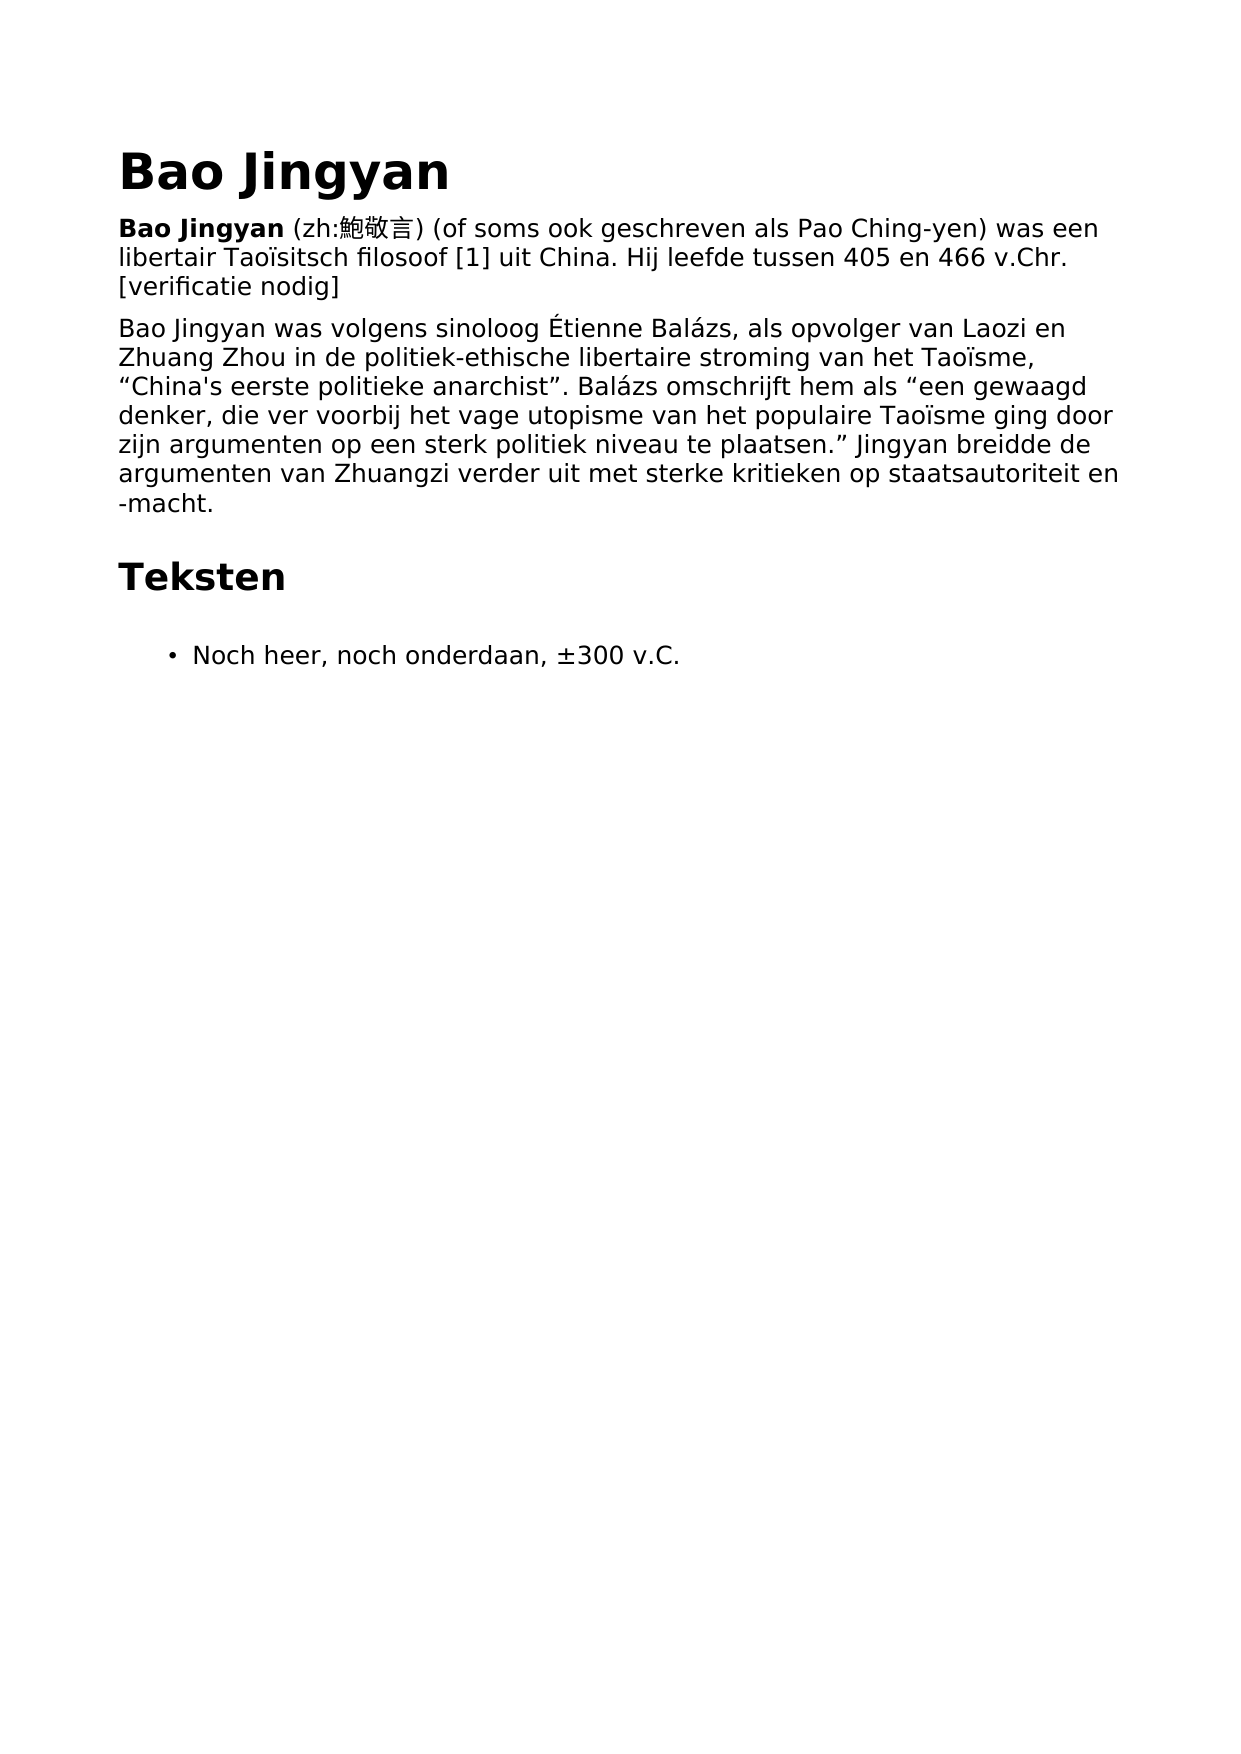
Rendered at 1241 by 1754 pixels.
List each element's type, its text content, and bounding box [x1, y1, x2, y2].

subtitle Bao Jingyan [118, 143, 1122, 201]
text Bao Jingyan was volgens sinoloog Étienne Balázs, als opvolger van Laozi en Zhuang Zhou in de politiek-ethische libertaire stroming van het Taoïsme, “China's eerste politieke anarchist”. Balázs omschrijft hem als “een gewaagd denker, die ver voorbij het vage utopisme van het populaire Taoïsme ging door zijn argumenten op een sterk politiek niveau te plaatsen.” Jingyan breidde de argumenten van Zhuangzi verder uit met sterke kritieken op staatsautoriteit en -macht. [118, 314, 1122, 518]
subtitle Teksten [118, 556, 1122, 599]
text Bao Jingyan (zh:鮑敬言) (of soms ook geschreven als Pao Ching-yen) was een libertair Taoïsitsch filosoof [1] uit China. Hij leefde tussen 405 en 466 v.Chr. [verificatie nodig] [118, 214, 1122, 301]
list Noch heer, noch onderdaan, ±300 v.C. [177, 641, 1122, 670]
